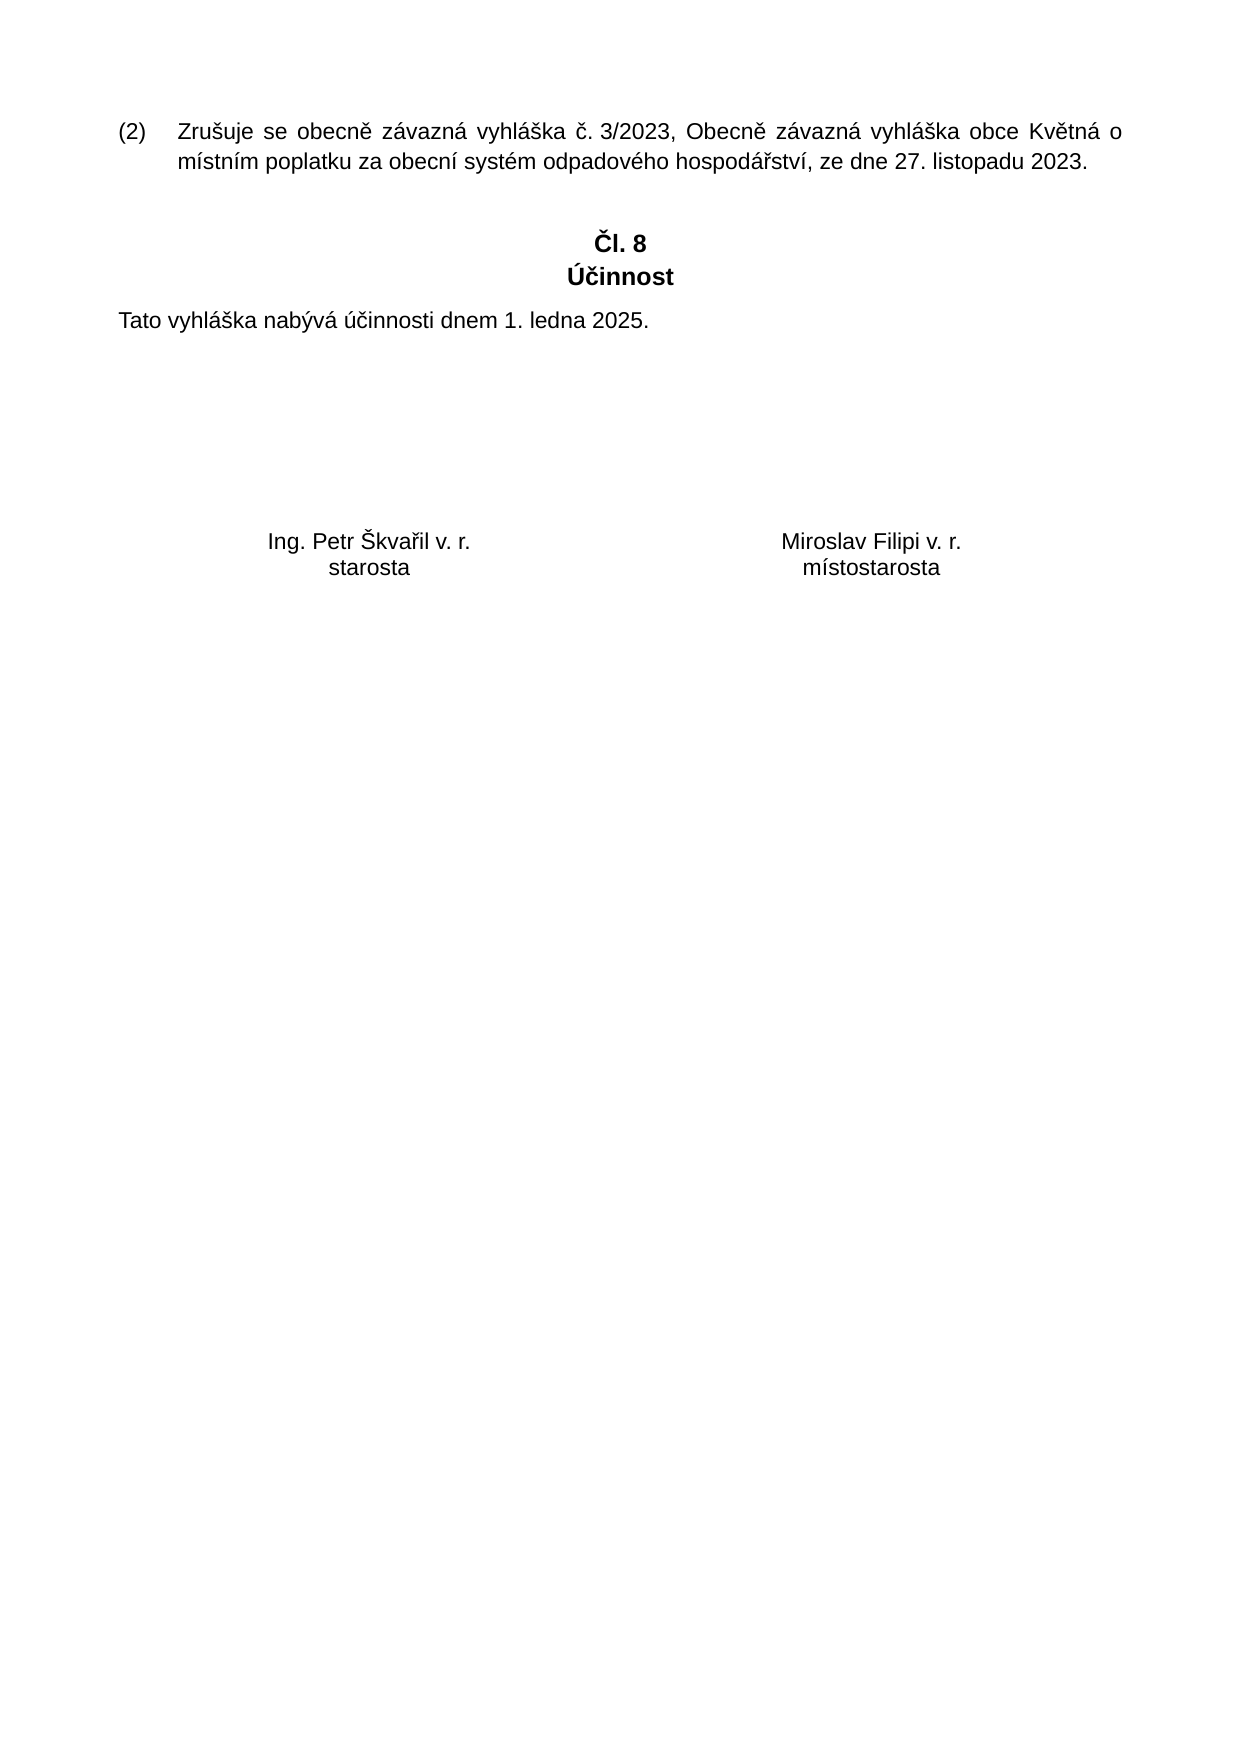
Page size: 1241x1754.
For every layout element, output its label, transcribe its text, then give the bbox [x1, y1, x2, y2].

table_header Miroslav Filipi v. r. místostarosta [620, 468, 1122, 586]
table_cell [118, 586, 620, 704]
subtitle Čl. 8 Účinnost [118, 228, 1122, 290]
table_header Ing. Petr Škvařil v. r. starosta [118, 468, 620, 586]
list Zrušuje se obecně závazná vyhláška č. 3/2023, Obecně závazná vyhláška obce Květná o místním poplatku za obecní systém odpadového hospodářství, ze dne 27. listopadu 2023. [118, 118, 1122, 175]
text Tato vyhláška nabývá účinnosti dnem 1. ledna 2025. [118, 307, 1122, 333]
table_cell [620, 586, 1122, 704]
